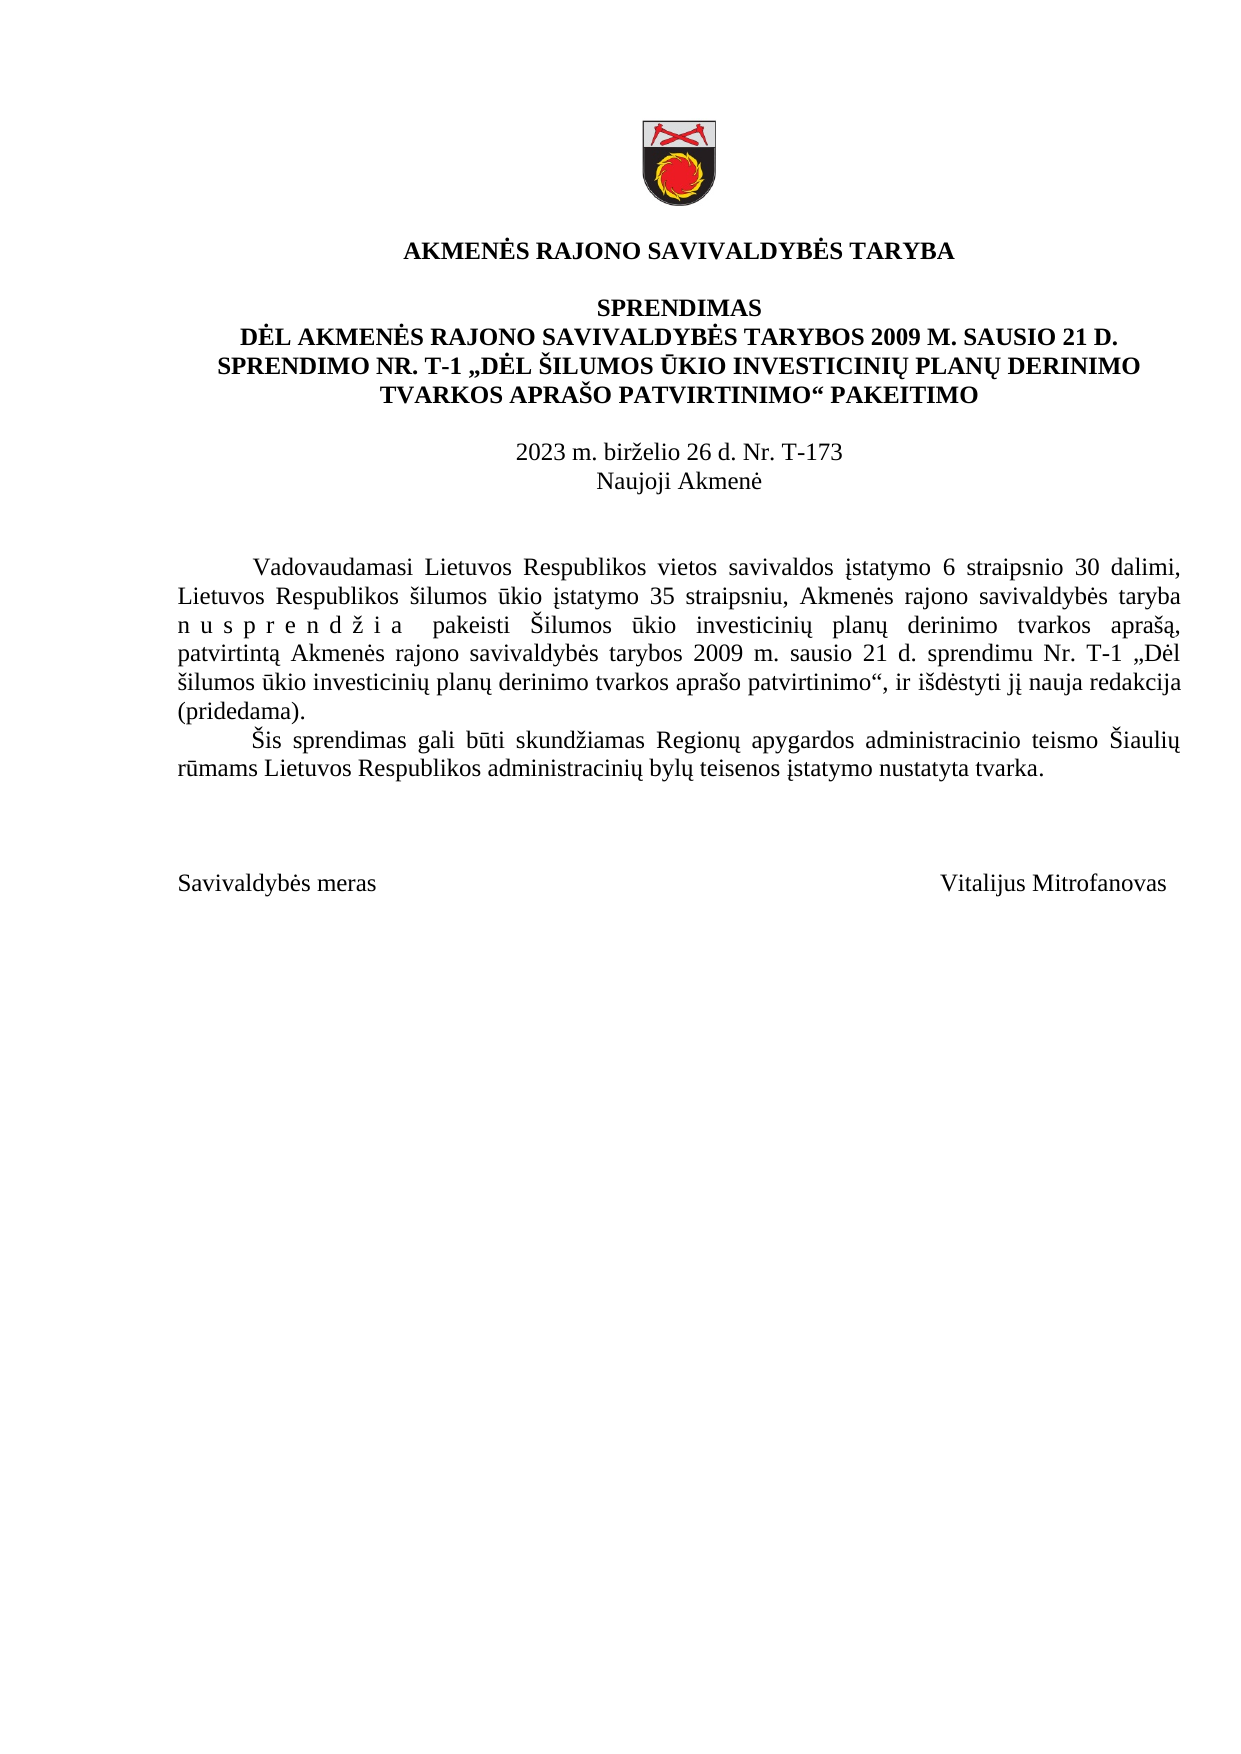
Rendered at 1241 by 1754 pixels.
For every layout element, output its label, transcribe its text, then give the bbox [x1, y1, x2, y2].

text Savivaldybės meras Vitalijus Mitrofanovas [177, 868, 1181, 897]
text Šis sprendimas gali būti skundžiamas Regionų apygardos administracinio teismo Šiaulių rūmams Lietuvos Respublikos administracinių bylų teisenos įstatymo nustatyta tvarka. [177, 725, 1181, 782]
text Vadovaudamasi Lietuvos Respublikos vietos savivaldos įstatymo 6 straipsnio 30 dalimi, Lietuvos Respublikos šilumos ūkio įstatymo 35 straipsniu, Akmenės rajono savivaldybės taryba nusprendžia pakeisti Šilumos ūkio investicinių planų derinimo tvarkos aprašą, patvirtintą Akmenės rajono savivaldybės tarybos 2009 m. sausio 21 d. sprendimu Nr. T-1 „Dėl šilumos ūkio investicinių planų derinimo tvarkos aprašo patvirtinimo“, ir išdėstyti jį nauja redakcija (pridedama). [177, 552, 1181, 725]
text DĖL AKMENĖS RAJONO SAVIVALDYBĖS TARYBOS 2009 M. SAUSIO 21 D. SPRENDIMO NR. T-1 „DĖL ŠILUMOS ŪKIO INVESTICINIŲ PLANŲ DERINIMO TVARKOS APRAŠO PATVIRTINIMO“ PAKEITIMO [177, 322, 1181, 408]
text Naujoji Akmenė [177, 466, 1181, 495]
text SPRENDIMAS [177, 293, 1181, 322]
text AKMENĖS RAJONO SAVIVALDYBĖS TARYBA [177, 236, 1181, 265]
text 2023 m. birželio 26 d. Nr. T-173 [177, 437, 1181, 466]
